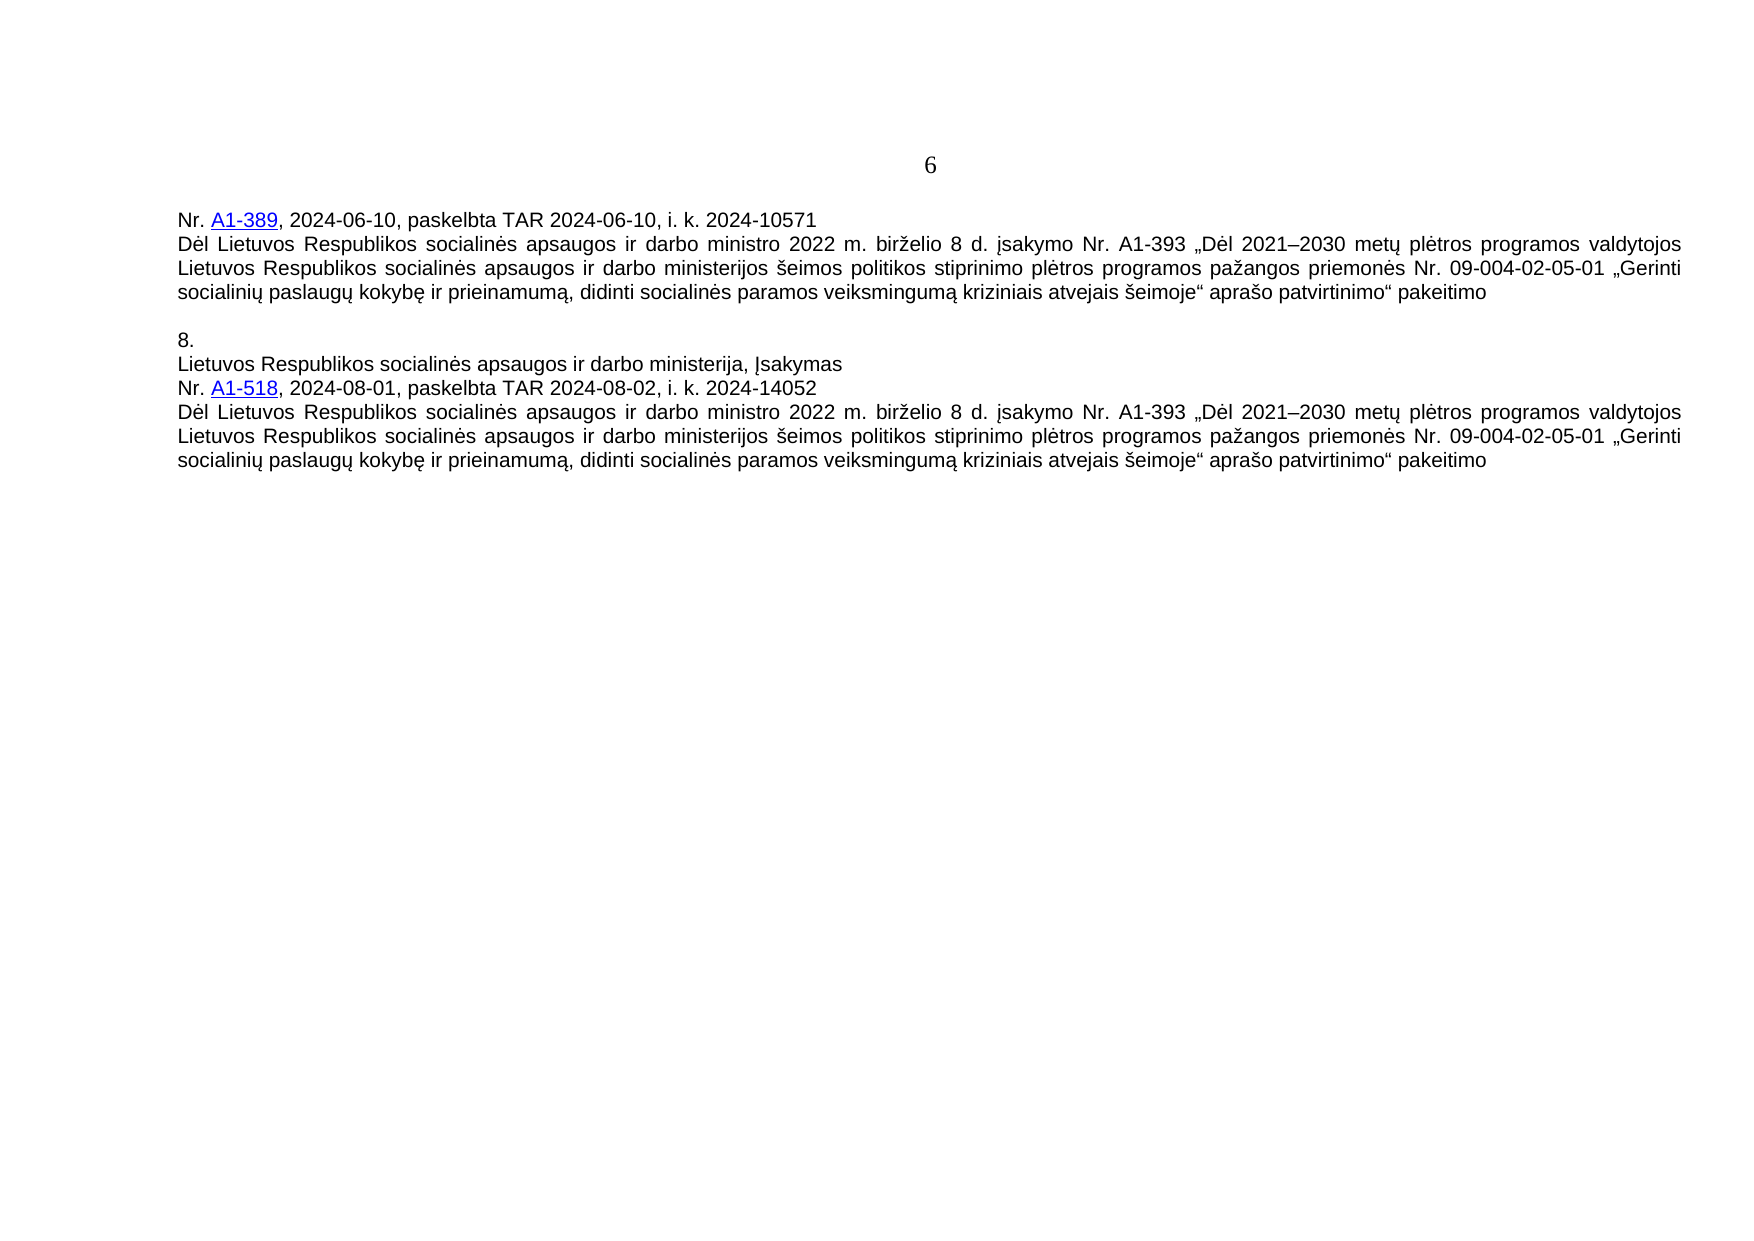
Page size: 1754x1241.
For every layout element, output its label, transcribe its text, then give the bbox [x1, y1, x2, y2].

text Nr. A1-518, 2024-08-01, paskelbta TAR 2024-08-02, i. k. 2024-14052 [177, 376, 1683, 399]
text 8. [177, 328, 1683, 352]
text Dėl Lietuvos Respublikos socialinės apsaugos ir darbo ministro 2022 m. birželio 8 d. įsakymo Nr. A1-393 „Dėl 2021–2030 metų plėtros programos valdytojos Lietuvos Respublikos socialinės apsaugos ir darbo ministerijos šeimos politikos stiprinimo plėtros programos pažangos priemonės Nr. 09-004-02-05-01 „Gerinti socialinių paslaugų kokybę ir prieinamumą, didinti socialinės paramos veiksmingumą kriziniais atvejais šeimoje“ aprašo patvirtinimo“ pakeitimo [177, 232, 1683, 304]
text Lietuvos Respublikos socialinės apsaugos ir darbo ministerija, Įsakymas [177, 352, 1683, 376]
text Nr. A1-389, 2024-06-10, paskelbta TAR 2024-06-10, i. k. 2024-10571 [177, 208, 1683, 232]
text Dėl Lietuvos Respublikos socialinės apsaugos ir darbo ministro 2022 m. birželio 8 d. įsakymo Nr. A1-393 „Dėl 2021–2030 metų plėtros programos valdytojos Lietuvos Respublikos socialinės apsaugos ir darbo ministerijos šeimos politikos stiprinimo plėtros programos pažangos priemonės Nr. 09-004-02-05-01 „Gerinti socialinių paslaugų kokybę ir prieinamumą, didinti socialinės paramos veiksmingumą kriziniais atvejais šeimoje“ aprašo patvirtinimo“ pakeitimo [177, 399, 1683, 471]
